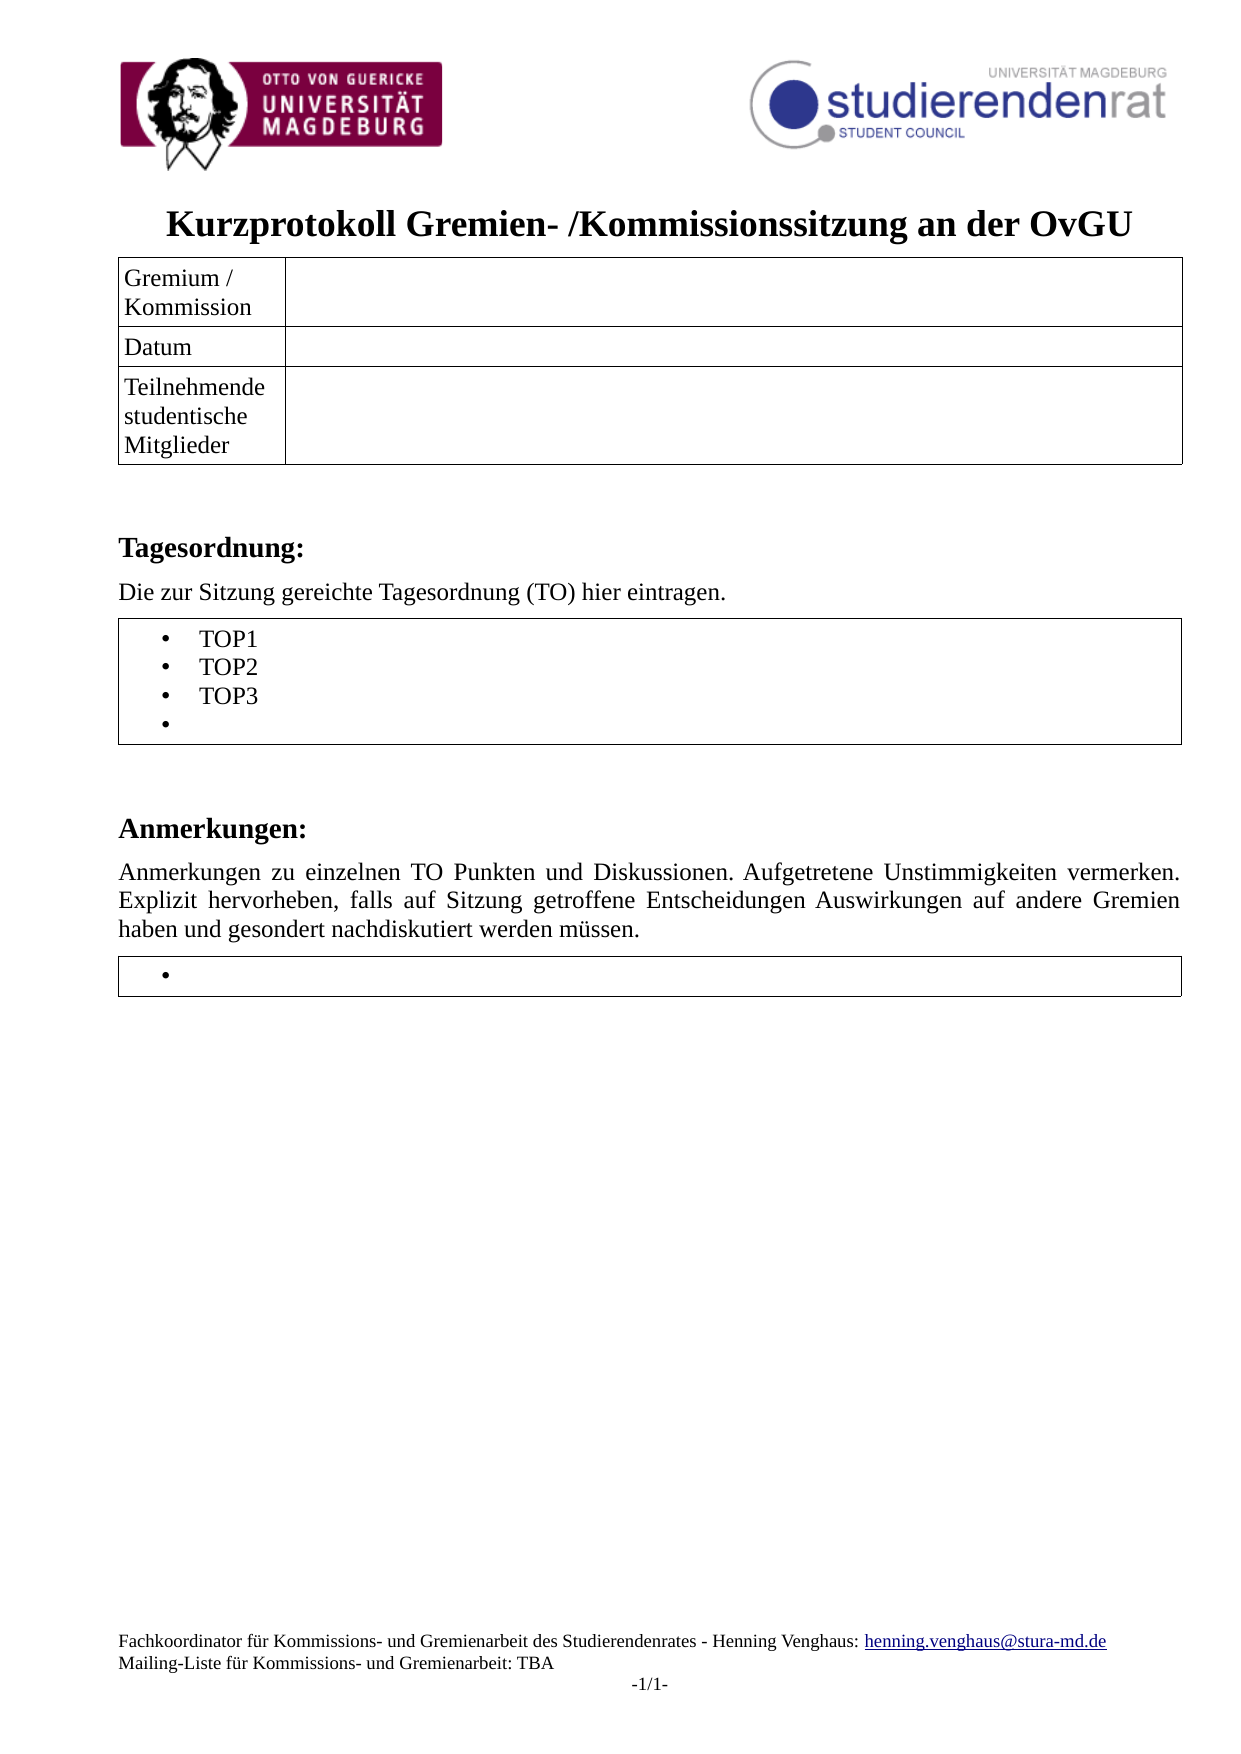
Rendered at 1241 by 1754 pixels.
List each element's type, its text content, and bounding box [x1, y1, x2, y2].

table_cell [286, 367, 1182, 464]
text Die zur Sitzung gereichte Tagesordnung (TO) hier eintragen. [118, 577, 1181, 605]
subtitle Tagesordnung: [118, 531, 1181, 564]
table_header TOP1 TOP2 TOP3 [119, 619, 1181, 744]
subtitle Anmerkungen: [118, 811, 1181, 844]
table_cell [286, 327, 1182, 366]
table_cell Teilnehmende studentische Mitglieder [119, 367, 285, 464]
picture [743, 51, 1181, 156]
table_cell Datum [119, 327, 285, 366]
picture [120, 58, 443, 171]
subtitle Kurzprotokoll Gremien- /Kommissionssitzung an der OvGU [118, 201, 1181, 244]
table_header [286, 258, 1182, 326]
table_header [119, 957, 1181, 996]
text Anmerkungen zu einzelnen TO Punkten und Diskussionen. Aufgetretene Unstimmigkeiten vermerken. Explizit hervorheben, falls auf Sitzung getroffene Entscheidungen Auswirkungen auf andere Gremien haben und gesondert nachdiskutiert werden müssen. [118, 857, 1181, 943]
table_header Gremium / Kommission [119, 258, 285, 326]
